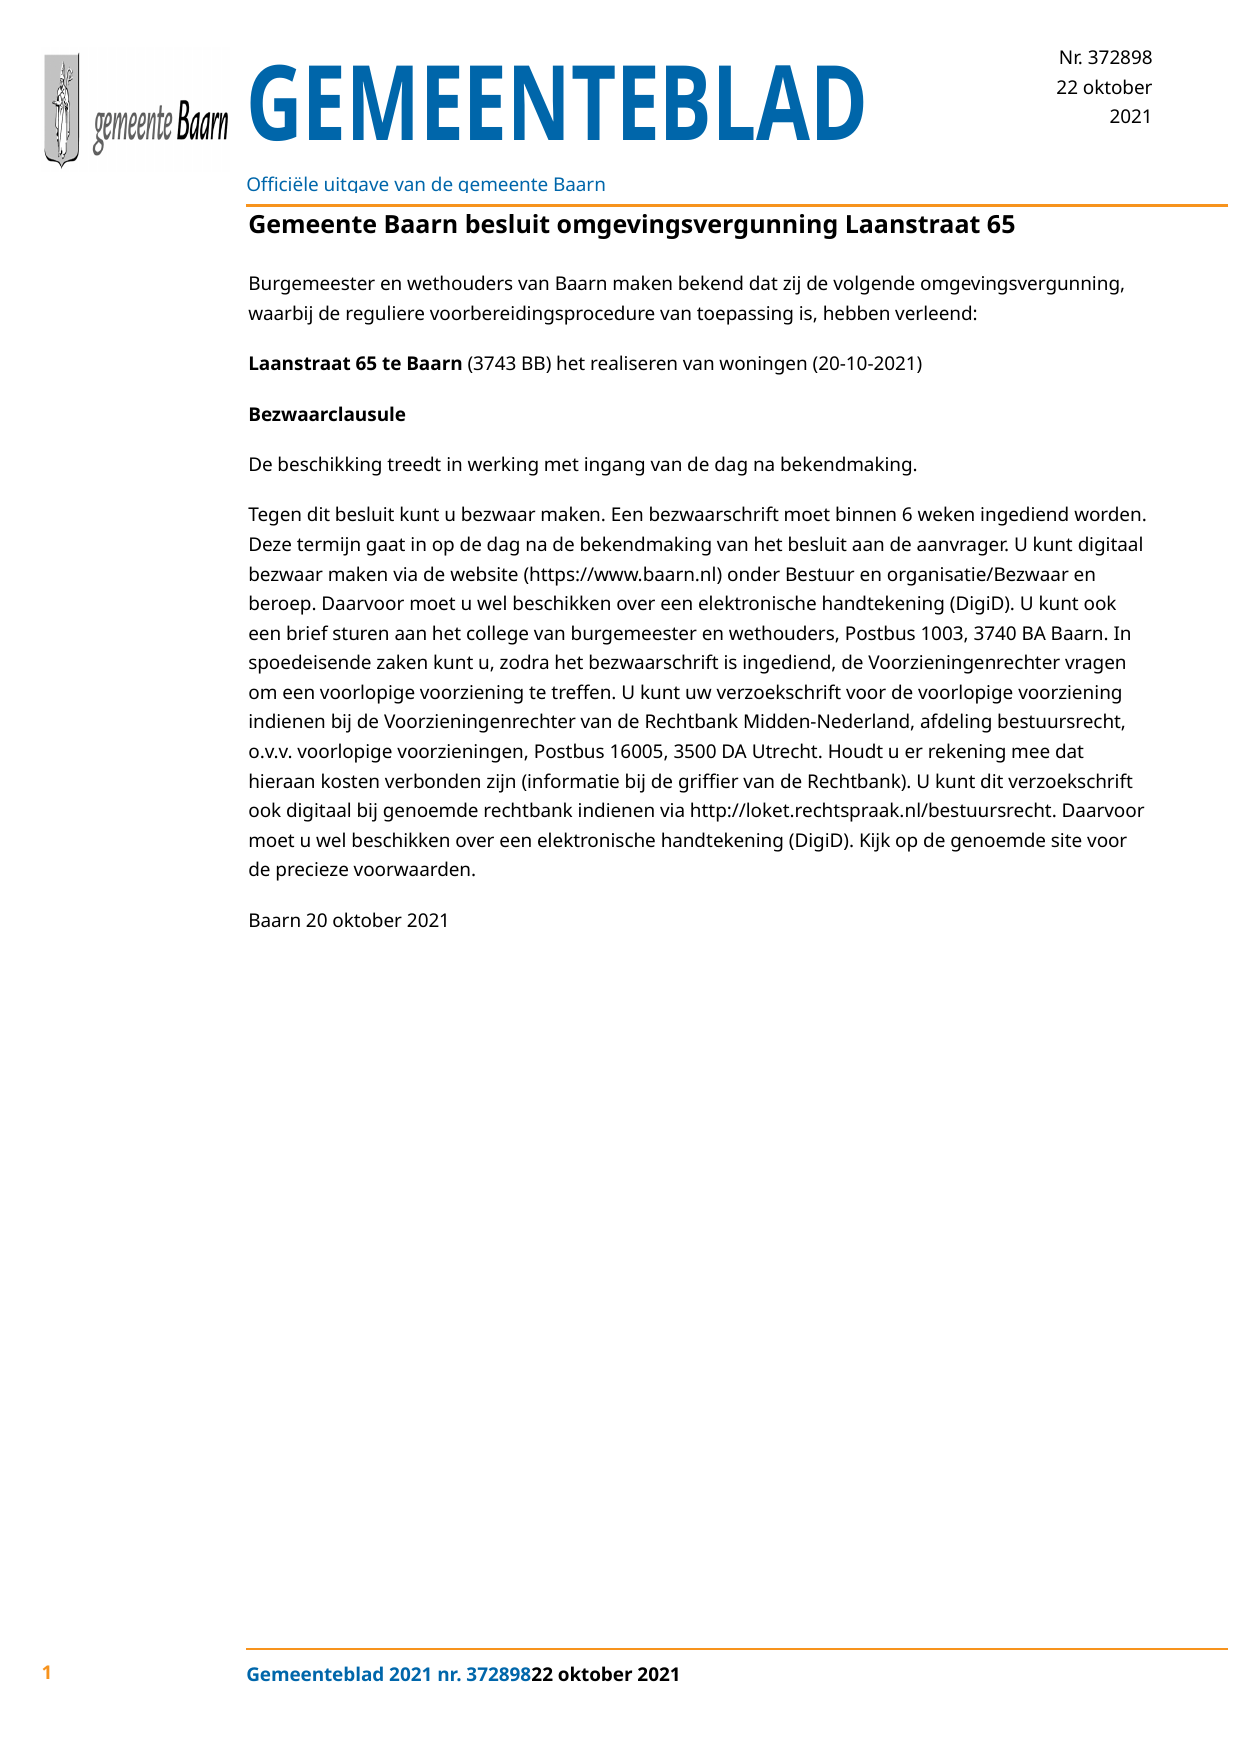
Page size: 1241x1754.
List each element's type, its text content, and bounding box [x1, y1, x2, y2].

text Laanstraat 65 te Baarn (3743 BB) het realiseren van woningen (20-10-2021) [248, 350, 1152, 376]
text Tegen dit besluit kunt u bezwaar maken. Een bezwaarschrift moet binnen 6 weken ingediend worden. Deze termijn gaat in op de dag na de bekendmaking van het besluit aan de aanvrager. U kunt digitaal bezwaar maken via de website (https://www.baarn.nl) onder Bestuur en organisatie/Bezwaar en beroep. Daarvoor moet u wel beschikken over een elektronische handtekening (DigiD). U kunt ook een brief sturen aan het college van burgemeester en wethouders, Postbus 1003, 3740 BA Baarn. In spoedeisende zaken kunt u, zodra het bezwaarschrift is ingediend, de Voorzieningenrechter vragen om een voorlopige voorziening te treffen. U kunt uw verzoekschrift voor de voorlopige voorziening indienen bij de Voorzieningenrechter van de Rechtbank Midden-Nederland, afdeling bestuursrecht, o.v.v. voorlopige voorzieningen, Postbus 16005, 3500 DA Utrecht. Houdt u er rekening mee dat hieraan kosten verbonden zijn (informatie bij de griffier van de Rechtbank). U kunt dit verzoekschrift ook digitaal bij genoemde rechtbank indienen via http://loket.rechtspraak.nl/bestuursrecht. Daarvoor moet u wel beschikken over een elektronische handtekening (DigiD). Kijk op de genoemde site voor de precieze voorwaarden. [248, 502, 1152, 882]
text De beschikking treedt in werking met ingang van de dag na bekendmaking. [248, 451, 1152, 477]
text Baarn 20 oktober 2021 [248, 907, 1152, 933]
text Gemeente Baarn besluit omgevingsvergunning Laanstraat 65 [248, 207, 1152, 241]
text Bezwaarclausule [248, 401, 1152, 426]
text Burgemeester en wethouders van Baarn maken bekend dat zij de volgende omgevingsvergunning, waarbij de reguliere voorbereidingsprocedure van toepassing is, hebben verleend: [248, 270, 1152, 326]
picture [41, 47, 231, 172]
